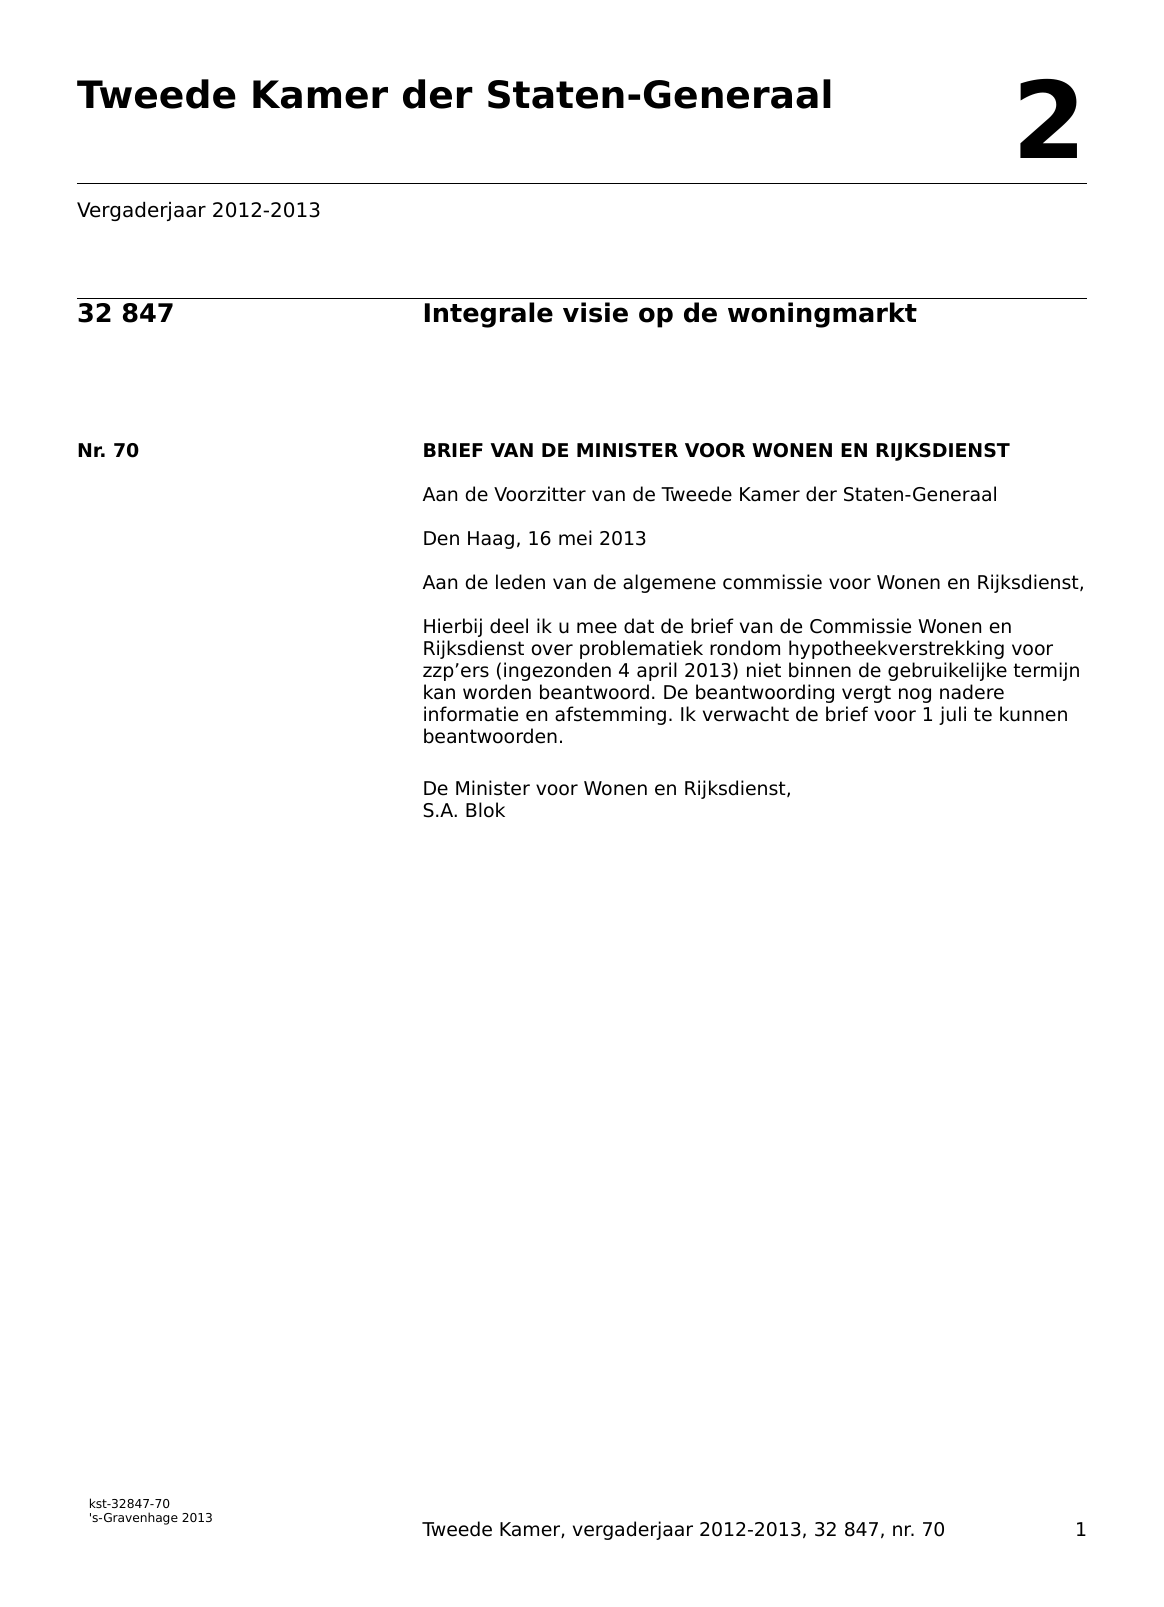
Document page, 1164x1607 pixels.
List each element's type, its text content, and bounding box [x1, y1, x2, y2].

subtitle 32 847 Integrale visie op de woningmarkt [77, 299, 1087, 329]
table_header Tweede Kamer der Staten-Generaal [77, 59, 886, 183]
text kst-32847-70 [88, 1497, 323, 1511]
text Aan de leden van de algemene commissie voor Wonen en Rijksdienst, [422, 572, 1087, 594]
text Hierbij deel ik u mee dat de brief van de Commissie Wonen en Rijksdienst over problematiek rondom hypotheekverstrekking voor zzp’ers (ingezonden 4 april 2013) niet binnen de gebruikelijke termijn kan worden beantwoord. De beantwoording vergt nog nadere informatie en afstemming. Ik verwacht de brief voor 1 juli te kunnen beantwoorden. [422, 616, 1087, 748]
table_header 2 [886, 59, 1087, 183]
subtitle Nr. 70 BRIEF VAN DE MINISTER VOOR WONEN EN RIJKSDIENST [77, 440, 1087, 462]
text 's-Gravenhage 2013 [88, 1511, 323, 1525]
text Aan de Voorzitter van de Tweede Kamer der Staten-Generaal [422, 484, 1087, 506]
text De Minister voor Wonen en Rijksdienst, S.A. Blok [422, 778, 1087, 822]
text Den Haag, 16 mei 2013 [422, 528, 1087, 550]
table_cell Vergaderjaar 2012-2013 [77, 184, 1087, 298]
